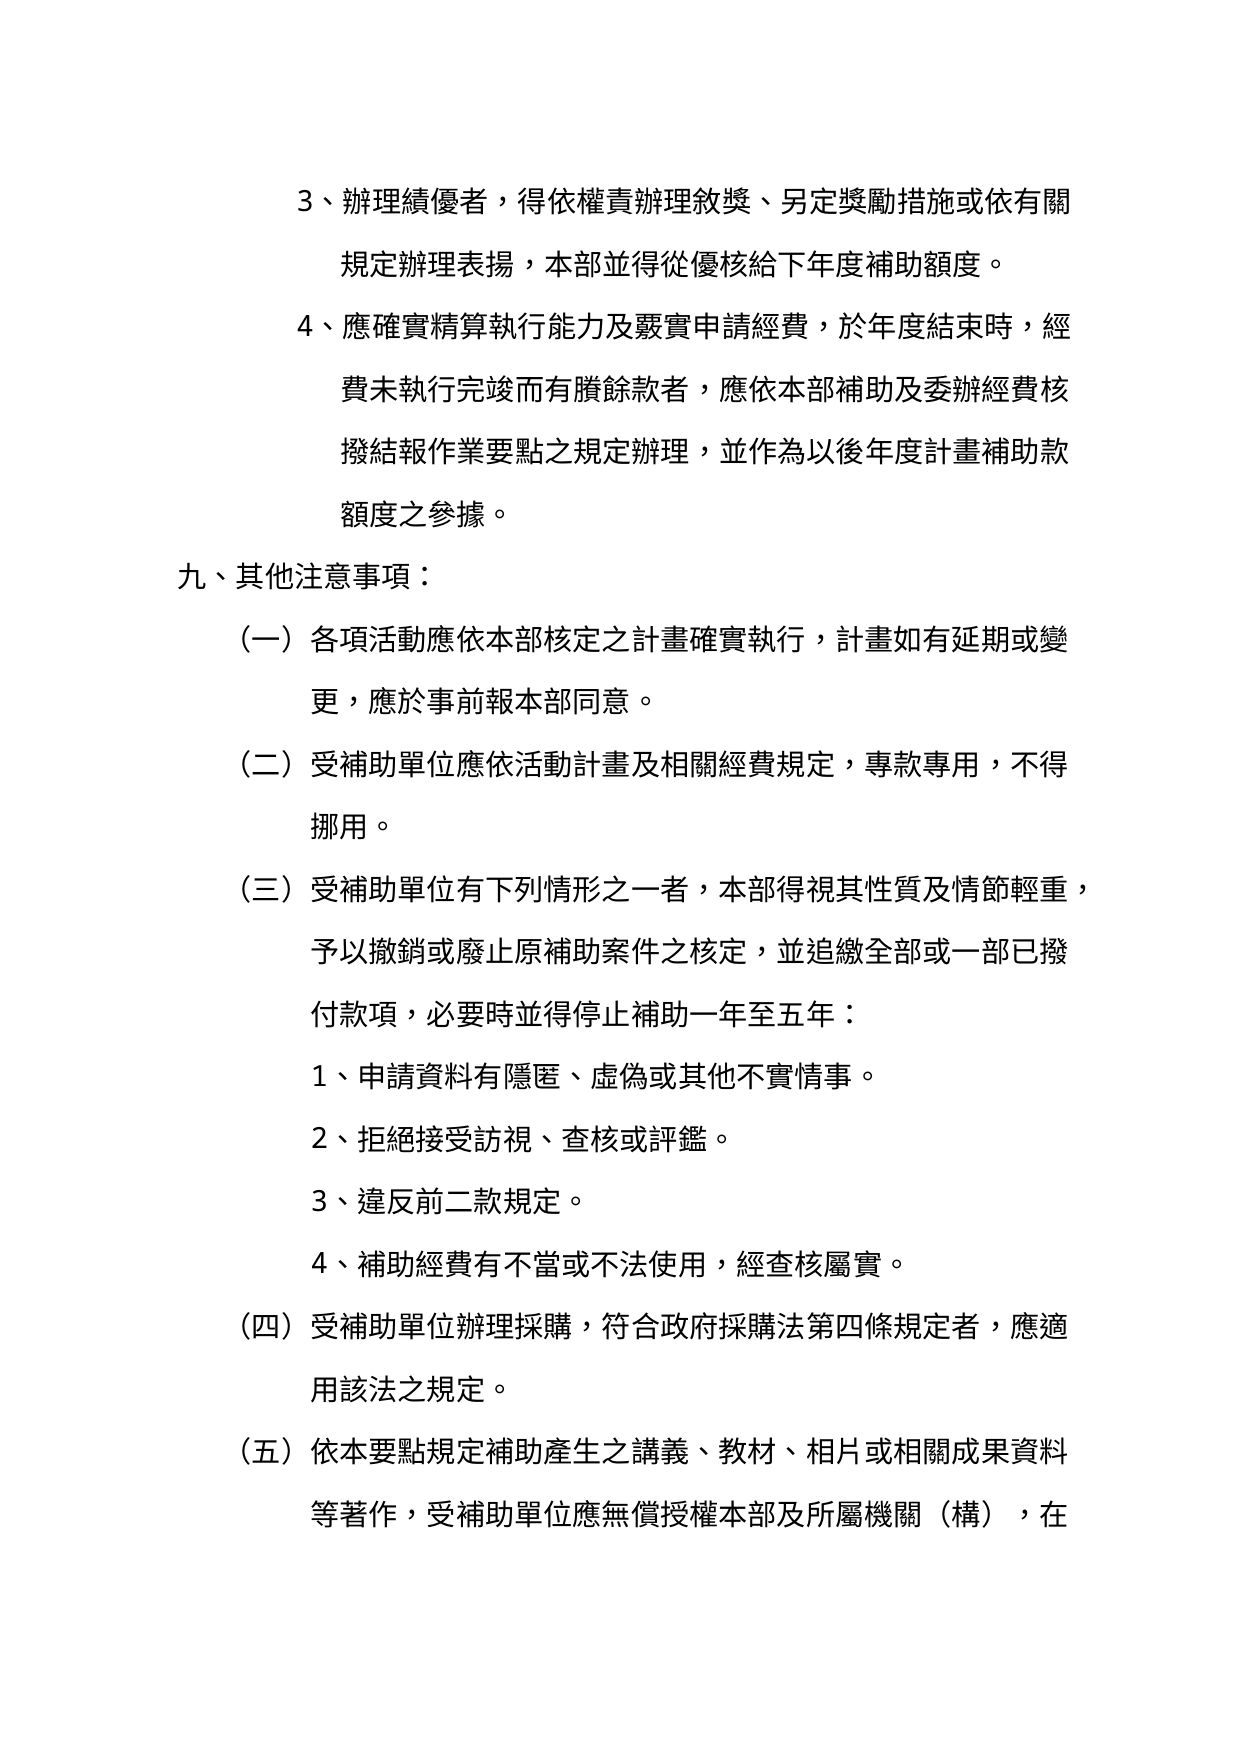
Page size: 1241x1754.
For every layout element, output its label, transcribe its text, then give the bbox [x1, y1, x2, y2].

text （二）受補助單位應依活動計畫及相關經費規定，專款專用，不得挪用。 [222, 721, 1092, 846]
text 3、違反前二款規定。 [310, 1158, 1092, 1221]
text （五）依本要點規定補助產生之講義、教材、相片或相關成果資料等著作，受補助單位應無償授權本部及所屬機關（構），在 [222, 1408, 1092, 1533]
text （四）受補助單位辦理採購，符合政府採購法第四條規定者，應適用該法之規定。 [222, 1283, 1092, 1408]
text 九、其他注意事項： [177, 533, 1092, 596]
text 3、辦理績優者，得依權責辦理敘獎、另定獎勵措施或依有關規定辦理表揚，本部並得從優核給下年度補助額度。 [296, 158, 1092, 283]
text （一）各項活動應依本部核定之計畫確實執行，計畫如有延期或變更，應於事前報本部同意。 [222, 596, 1092, 721]
text 1、申請資料有隱匿、虛偽或其他不實情事。 [310, 1033, 1092, 1096]
text 2、拒絕接受訪視、查核或評鑑。 [310, 1096, 1092, 1158]
text 4、應確實精算執行能力及覈實申請經費，於年度結束時，經費未執行完竣而有賸餘款者，應依本部補助及委辦經費核撥結報作業要點之規定辦理，並作為以後年度計畫補助款額度之參據。 [296, 283, 1092, 533]
text 4、補助經費有不當或不法使用，經查核屬實。 [310, 1221, 1092, 1283]
text （三）受補助單位有下列情形之一者，本部得視其性質及情節輕重，予以撤銷或廢止原補助案件之核定，並追繳全部或一部已撥付款項，必要時並得停止補助一年至五年： [222, 846, 1092, 1033]
